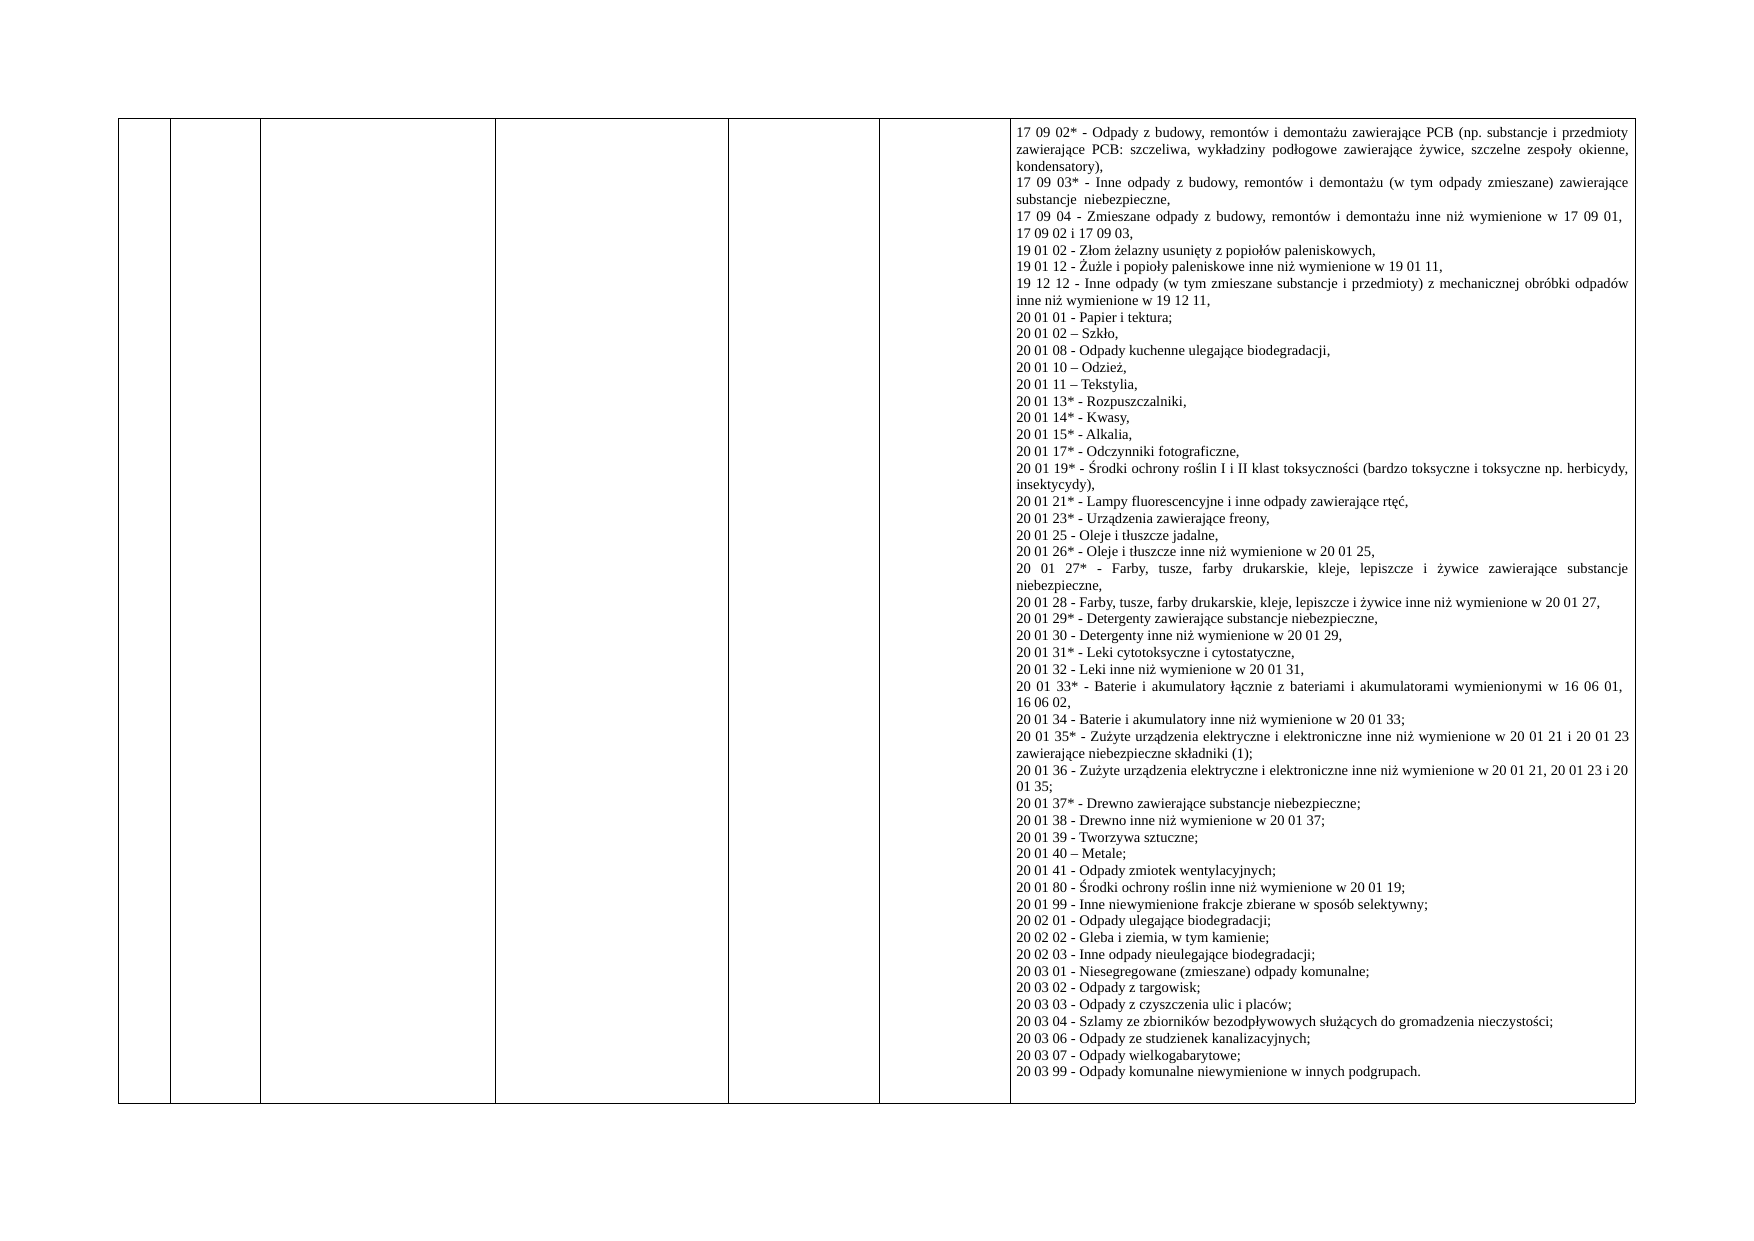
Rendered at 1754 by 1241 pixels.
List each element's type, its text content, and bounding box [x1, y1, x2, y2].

table_cell [496, 119, 728, 1102]
table_cell [261, 119, 495, 1102]
table_cell [880, 119, 1010, 1102]
table_cell [171, 119, 260, 1102]
table_cell 17 09 02* - Odpady z budowy, remontów i demontażu zawierające PCB (np. substancje i przedmioty zawierające PCB: szczeliwa, wykładziny podłogowe zawierające żywice, szczelne zespoły okienne, kondensatory), 17 09 03* - Inne odpady z budowy, remontów i demontażu (w tym odpady zmieszane) zawierające substancje niebezpieczne, 17 09 04 - Zmieszane odpady z budowy, remontów i demontażu inne niż wymienione w 17 09 01, 17 09 02 i 17 09 03, 19 01 02 - Złom żelazny usunięty z popiołów paleniskowych, 19 01 12 - Żużle i popioły paleniskowe inne niż wymienione w 19 01 11, 19 12 12 - Inne odpady (w tym zmieszane substancje i przedmioty) z mechanicznej obróbki odpadów inne niż wymienione w 19 12 11, 20 01 01 - Papier i tektura; 20 01 02 – Szkło, 20 01 08 - Odpady kuchenne ulegające biodegradacji, 20 01 10 – Odzież, 20 01 11 – Tekstylia, 20 01 13* - Rozpuszczalniki, 20 01 14* - Kwasy, 20 01 15* - Alkalia, 20 01 17* - Odczynniki fotograficzne, 20 01 19* - Środki ochrony roślin I i II klast toksyczności (bardzo toksyczne i toksyczne np. herbicydy, insektycydy), 20 01 21* - Lampy fluorescencyjne i inne odpady zawierające rtęć, 20 01 23* - Urządzenia zawierające freony, 20 01 25 - Oleje i tłuszcze jadalne, 20 01 26* - Oleje i tłuszcze inne niż wymienione w 20 01 25, 20 01 27* - Farby, tusze, farby drukarskie, kleje, lepiszcze i żywice zawierające substancje niebezpieczne, 20 01 28 - Farby, tusze, farby drukarskie, kleje, lepiszcze i żywice inne niż wymienione w 20 01 27, 20 01 29* - Detergenty zawierające substancje niebezpieczne, 20 01 30 - Detergenty inne niż wymienione w 20 01 29, 20 01 31* - Leki cytotoksyczne i cytostatyczne, 20 01 32 - Leki inne niż wymienione w 20 01 31, 20 01 33* - Baterie i akumulatory łącznie z bateriami i akumulatorami wymienionymi w 16 06 01, 16 06 02, 20 01 34 - Baterie i akumulatory inne niż wymienione w 20 01 33; 20 01 35* - Zużyte urządzenia elektryczne i elektroniczne inne niż wymienione w 20 01 21 i 20 01 23 zawierające niebezpieczne składniki (1); 20 01 36 - Zużyte urządzenia elektryczne i elektroniczne inne niż wymienione w 20 01 21, 20 01 23 i 20 01 35; 20 01 37* - Drewno zawierające substancje niebezpieczne; 20 01 38 - Drewno inne niż wymienione w 20 01 37; 20 01 39 - Tworzywa sztuczne; 20 01 40 – Metale; 20 01 41 - Odpady zmiotek wentylacyjnych; 20 01 80 - Środki ochrony roślin inne niż wymienione w 20 01 19; 20 01 99 - Inne niewymienione frakcje zbierane w sposób selektywny; 20 02 01 - Odpady ulegające biodegradacji; 20 02 02 - Gleba i ziemia, w tym kamienie; 20 02 03 - Inne odpady nieulegające biodegradacji; 20 03 01 - Niesegregowane (zmieszane) odpady komunalne; 20 03 02 - Odpady z targowisk; 20 03 03 - Odpady z czyszczenia ulic i placów; 20 03 04 - Szlamy ze zbiorników bezodpływowych służących do gromadzenia nieczystości; 20 03 06 - Odpady ze studzienek kanalizacyjnych; 20 03 07 - Odpady wielkogabarytowe; 20 03 99 - Odpady komunalne niewymienione w innych podgrupach. [1011, 119, 1635, 1102]
table_cell [119, 119, 170, 1102]
table_cell [729, 119, 879, 1102]
